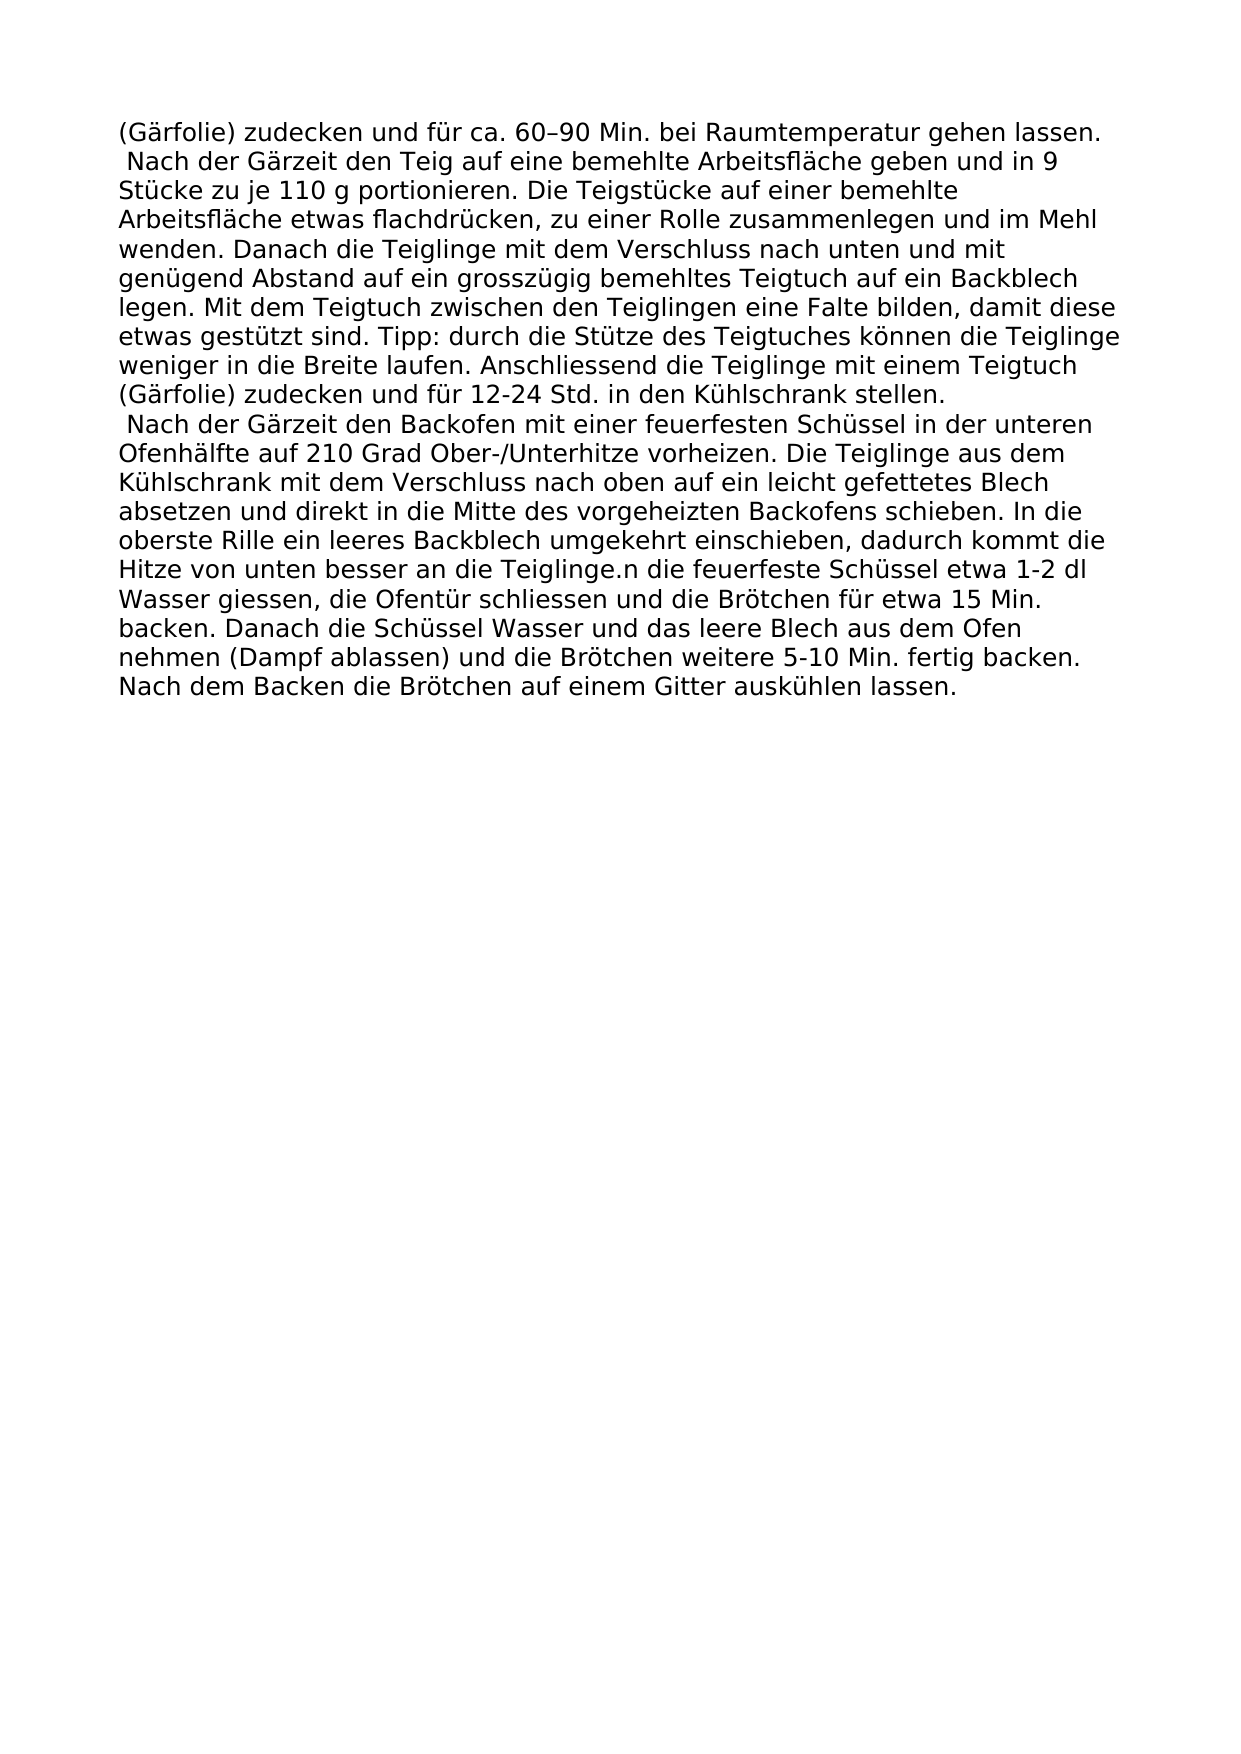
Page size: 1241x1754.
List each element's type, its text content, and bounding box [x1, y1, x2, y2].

text (Gärfolie) zudecken und für ca. 60–90 Min. bei Raumtemperatur gehen lassen. Nach der Gärzeit den Teig auf eine bemehlte Arbeitsfläche geben und in 9 Stücke zu je 110 g portionieren. Die Teigstücke auf einer bemehlte Arbeitsfläche etwas flachdrücken, zu einer Rolle zusammenlegen und im Mehl wenden. Danach die Teiglinge mit dem Verschluss nach unten und mit genügend Abstand auf ein grosszügig bemehltes Teigtuch auf ein Backblech legen. Mit dem Teigtuch zwischen den Teiglingen eine Falte bilden, damit diese etwas gestützt sind. Tipp: durch die Stütze des Teigtuches können die Teiglinge weniger in die Breite laufen. Anschliessend die Teiglinge mit einem Teigtuch (Gärfolie) zudecken und für 12-24 Std. in den Kühlschrank stellen. Nach der Gärzeit den Backofen mit einer feuerfesten Schüssel in der unteren Ofenhälfte auf 210 Grad Ober-/Unterhitze vorheizen. Die Teiglinge aus dem Kühlschrank mit dem Verschluss nach oben auf ein leicht gefettetes Blech absetzen und direkt in die Mitte des vorgeheizten Backofens schieben. In die oberste Rille ein leeres Backblech umgekehrt einschieben, dadurch kommt die Hitze von unten besser an die Teiglinge.n die feuerfeste Schüssel etwa 1-2 dl Wasser giessen, die Ofentür schliessen und die Brötchen für etwa 15 Min. backen. Danach die Schüssel Wasser und das leere Blech aus dem Ofen nehmen (Dampf ablassen) und die Brötchen weitere 5-10 Min. fertig backen. Nach dem Backen die Brötchen auf einem Gitter auskühlen lassen. [118, 118, 1122, 701]
